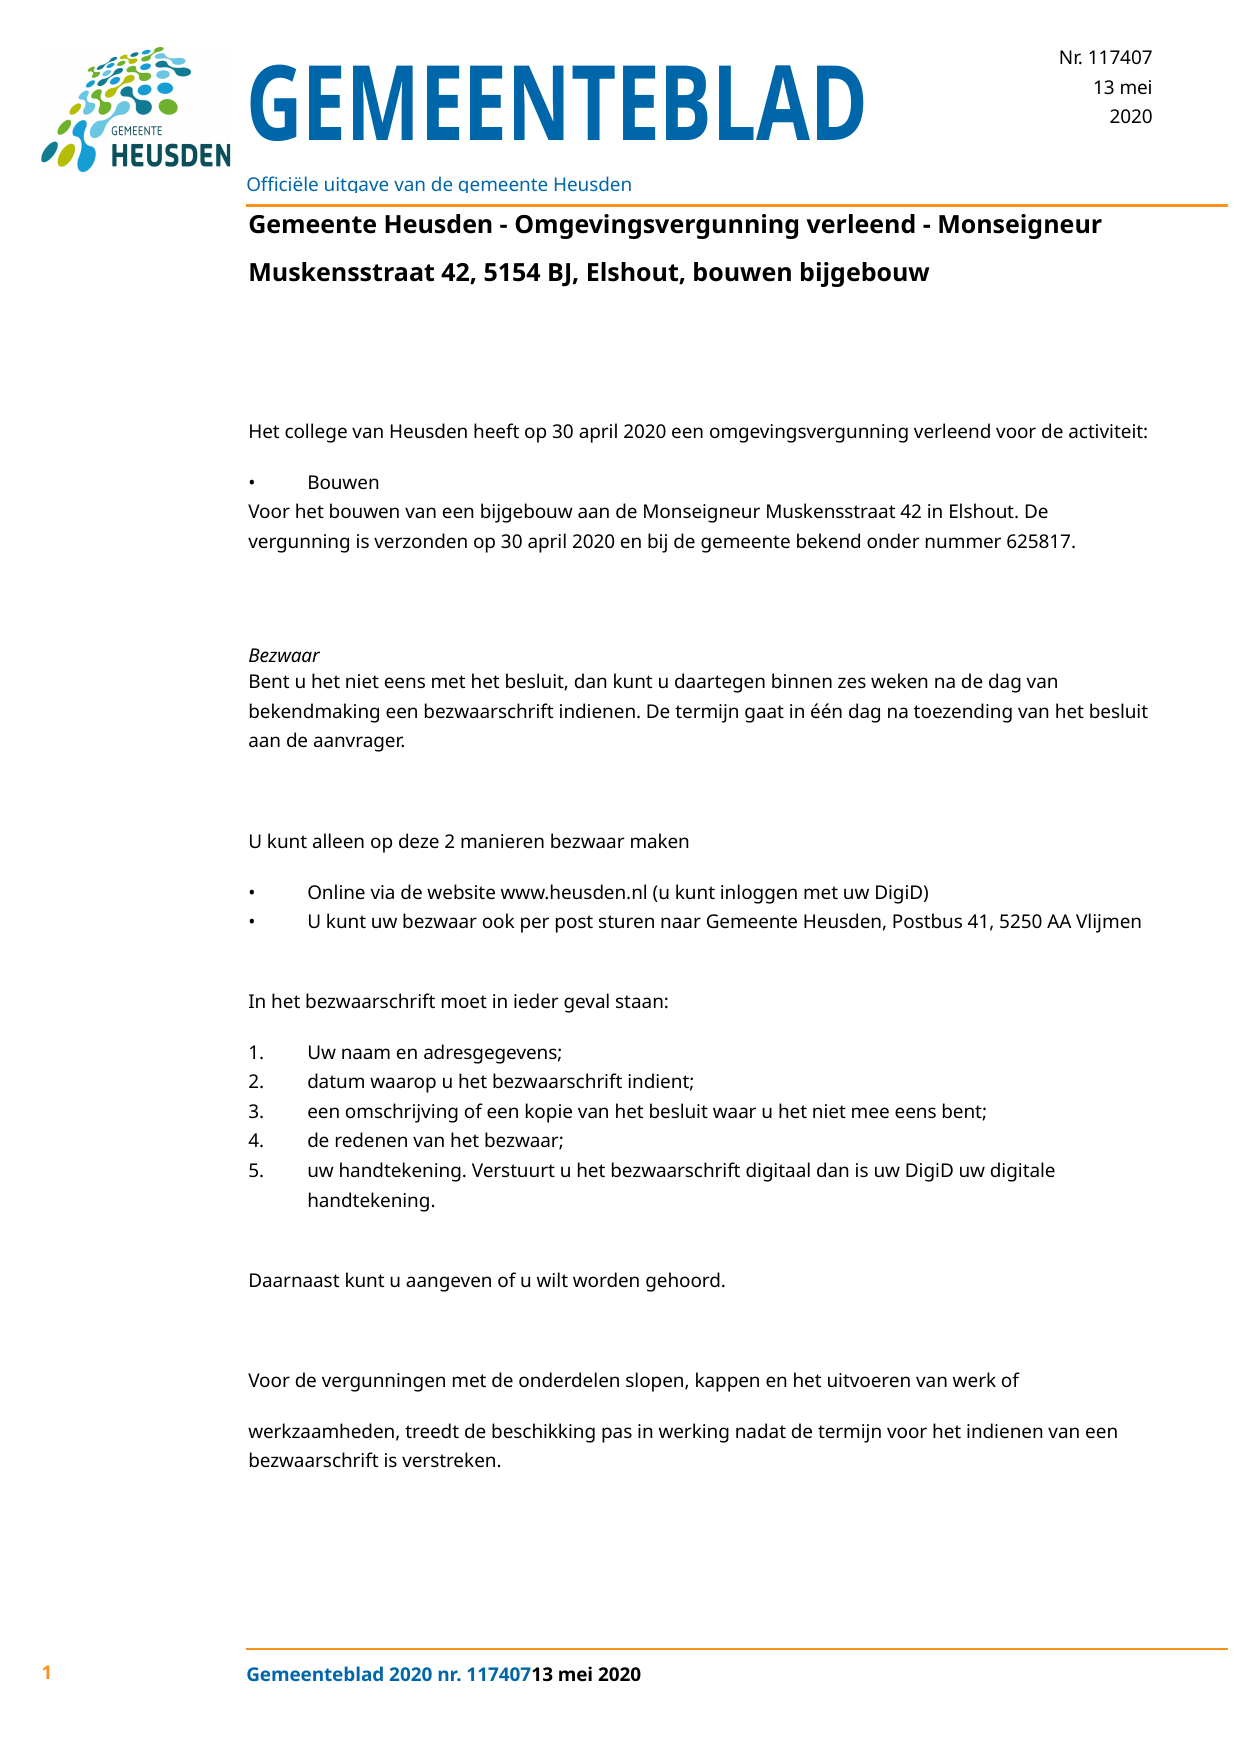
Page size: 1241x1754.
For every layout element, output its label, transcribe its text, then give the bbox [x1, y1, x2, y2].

text Het college van Heusden heeft op 30 april 2020 een omgevingsvergunning verleend voor de activiteit: [248, 419, 1152, 444]
list Bouwen [248, 469, 1152, 495]
text Bezwaar [248, 643, 1152, 668]
list Uw naam en adresgegevens; [248, 1039, 1152, 1064]
list Online via de website www.heusden.nl (u kunt inloggen met uw DigiD) [248, 879, 1152, 904]
text Bent u het niet eens met het besluit, dan kunt u daartegen binnen zes weken na de dag van bekendmaking een bezwaarschrift indienen. De termijn gaat in één dag na toezending van het besluit aan de aanvrager. [248, 668, 1152, 753]
text In het bezwaarschrift moet in ieder geval staan: [248, 988, 1152, 1014]
list datum waarop u het bezwaarschrift indient; [248, 1068, 1152, 1094]
text Voor de vergunningen met de onderdelen slopen, kappen en het uitvoeren van werk of [248, 1368, 1152, 1393]
text Voor het bouwen van een bijgebouw aan de Monseigneur Muskensstraat 42 in Elshout. De vergunning is verzonden op 30 april 2020 en bij de gemeente bekend onder nummer 625817. [248, 499, 1152, 554]
text werkzaamheden, treedt de beschikking pas in werking nadat de termijn voor het indienen van een bezwaarschrift is verstreken. [248, 1418, 1152, 1473]
list de redenen van het bezwaar; [248, 1128, 1152, 1153]
list U kunt uw bezwaar ook per post sturen naar Gemeente Heusden, Postbus 41, 5250 AA Vlijmen [248, 908, 1152, 934]
list een omschrijving of een kopie van het besluit waar u het niet mee eens bent; [248, 1098, 1152, 1124]
text Daarnaast kunt u aangeven of u wilt worden gehoord. [248, 1267, 1152, 1292]
text Gemeente Heusden - Omgevingsvergunning verleend - Monseigneur Muskensstraat 42, 5154 BJ, Elshout, bouwen bijgebouw [248, 207, 1152, 288]
picture [41, 47, 231, 172]
list uw handtekening. Verstuurt u het bezwaarschrift digitaal dan is uw DigiD uw digitale handtekening. [248, 1157, 1152, 1212]
text U kunt alleen op deze 2 manieren bezwaar maken [248, 828, 1152, 854]
